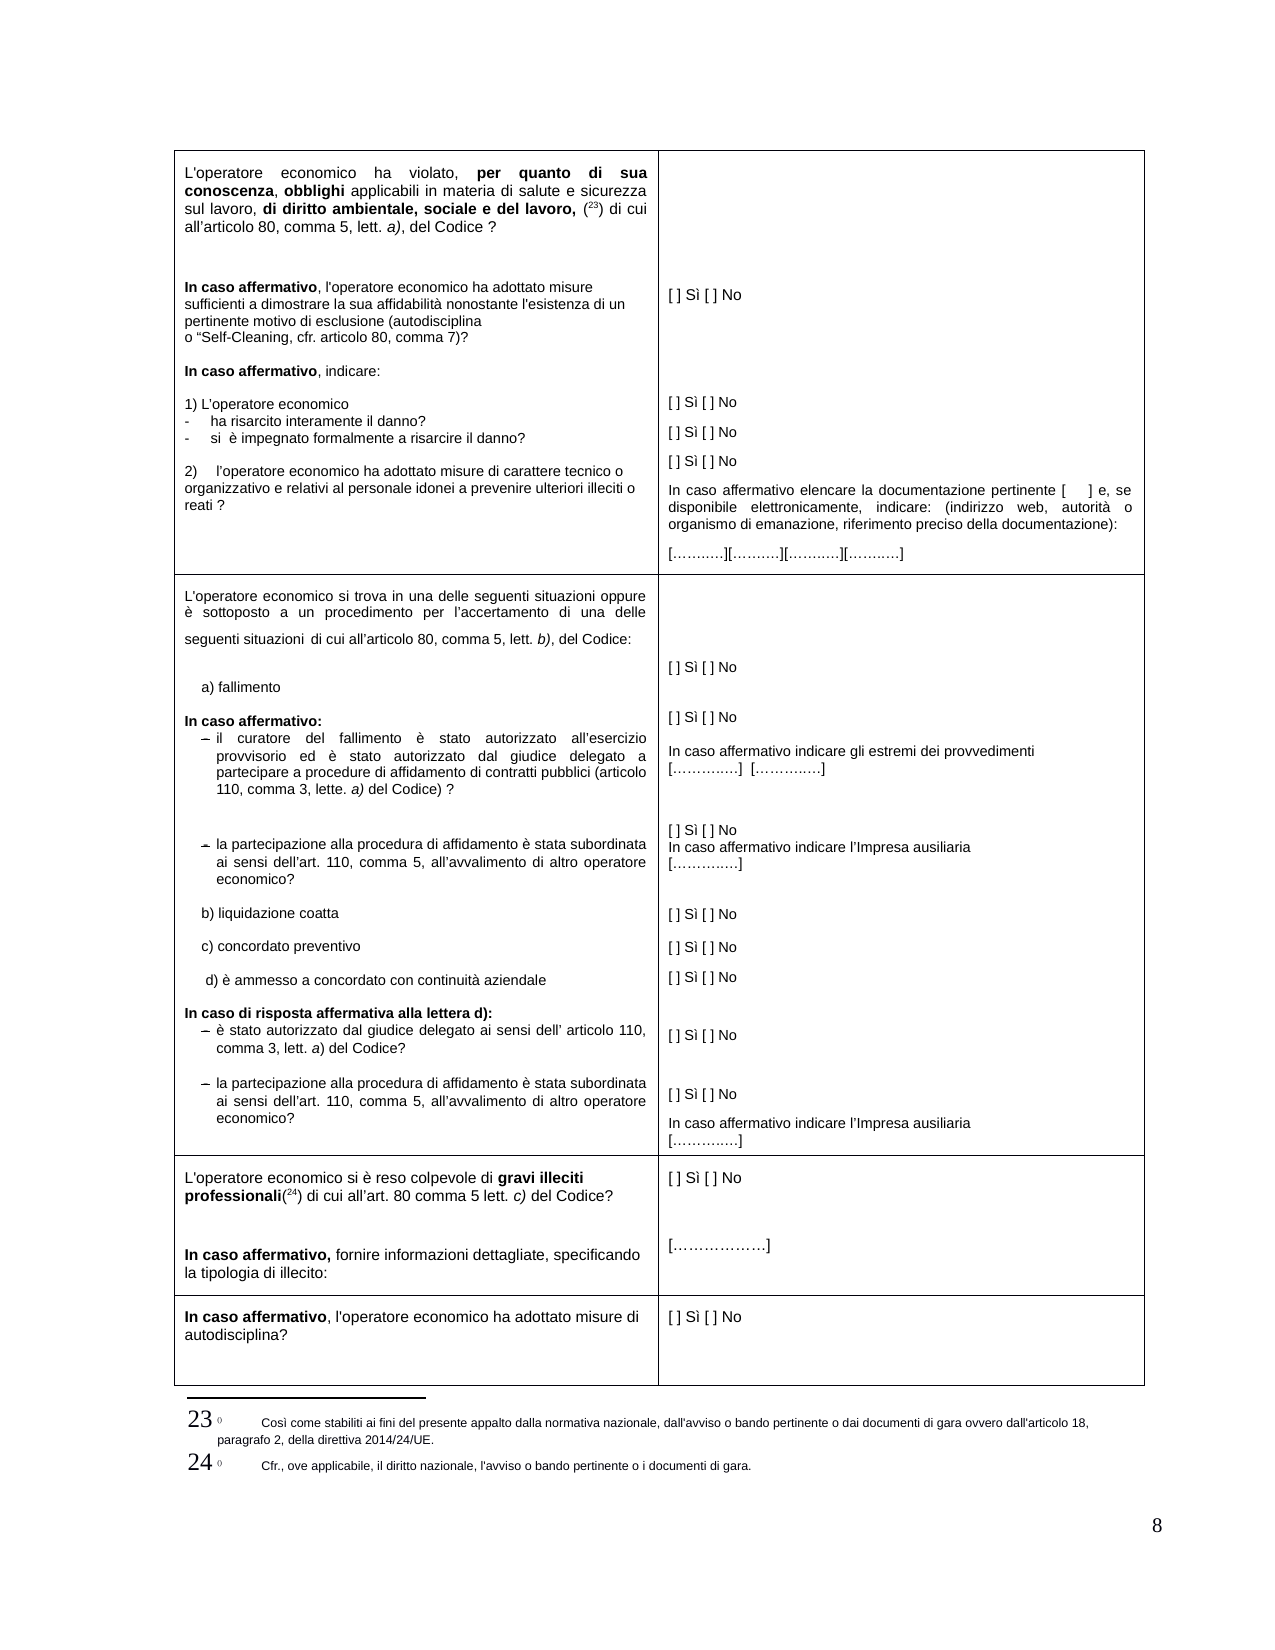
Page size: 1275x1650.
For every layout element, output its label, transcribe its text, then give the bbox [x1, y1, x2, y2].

table_cell L'operatore economico si è reso colpevole di gravi illeciti professionali() di cui all’art. 80 comma 5 lett. c) del Codice? In caso affermativo, fornire informazioni dettagliate, specificando la tipologia di illecito: [175, 1156, 658, 1294]
table_cell L'operatore economico ha violato, per quanto di sua conoscenza, obblighi applicabili in materia di salute e sicurezza sul lavoro, di diritto ambientale, sociale e del lavoro, () di cui all’articolo 80, comma 5, lett. a), del Codice ? In caso affermativo, l'operatore economico ha adottato misure sufficienti a dimostrare la sua affidabilità nonostante l'esistenza di un pertinente motivo di esclusione (autodisciplina o “Self-Cleaning, cfr. articolo 80, comma 7)? In caso affermativo, indicare: 1) L’operatore economico - ha risarcito interamente il danno? - si è impegnato formalmente a risarcire il danno? 2) l’operatore economico ha adottato misure di carattere tecnico o organizzativo e relativi al personale idonei a prevenire ulteriori illeciti o reati ? [175, 151, 658, 574]
table_cell [ ] Sì [ ] No [ ] Sì [ ] No In caso affermativo indicare gli estremi dei provvedimenti [………..…] [………..…] [ ] Sì [ ] No In caso affermativo indicare l’Impresa ausiliaria [………..…] [ ] Sì [ ] No [ ] Sì [ ] No [ ] Sì [ ] No [ ] Sì [ ] No [ ] Sì [ ] No In caso affermativo indicare l’Impresa ausiliaria [………..…] [659, 575, 1144, 1155]
table_cell [ ] Sì [ ] No [ ] Sì [ ] No [ ] Sì [ ] No [ ] Sì [ ] No In caso affermativo elencare la documentazione pertinente [ ] e, se disponibile elettronicamente, indicare: (indirizzo web, autorità o organismo di emanazione, riferimento preciso della documentazione): [……..…][…….…][……..…][……..…] [659, 151, 1144, 574]
table_cell In caso affermativo, l'operatore economico ha adottato misure di autodisciplina? [175, 1296, 658, 1385]
table_cell [ ] Sì [ ] No [659, 1296, 1144, 1385]
table_cell [ ] Sì [ ] No [………………] [659, 1156, 1144, 1294]
table_cell L'operatore economico si trova in una delle seguenti situazioni oppure è sottoposto a un procedimento per l’accertamento di una delle seguenti situazioni di cui all’articolo 80, comma 5, lett. b), del Codice: a) fallimento In caso affermativo: il curatore del fallimento è stato autorizzato all’esercizio provvisorio ed è stato autorizzato dal giudice delegato a partecipare a procedure di affidamento di contratti pubblici (articolo 110, comma 3, lette. a) del Codice) ? la partecipazione alla procedura di affidamento è stata subordinata ai sensi dell’art. 110, comma 5, all’avvalimento di altro operatore economico? b) liquidazione coatta c) concordato preventivo d) è ammesso a concordato con continuità aziendale In caso di risposta affermativa alla lettera d): è stato autorizzato dal giudice delegato ai sensi dell’ articolo 110, comma 3, lett. a) del Codice? la partecipazione alla procedura di affidamento è stata subordinata ai sensi dell’art. 110, comma 5, all’avvalimento di altro operatore economico? [175, 575, 658, 1155]
